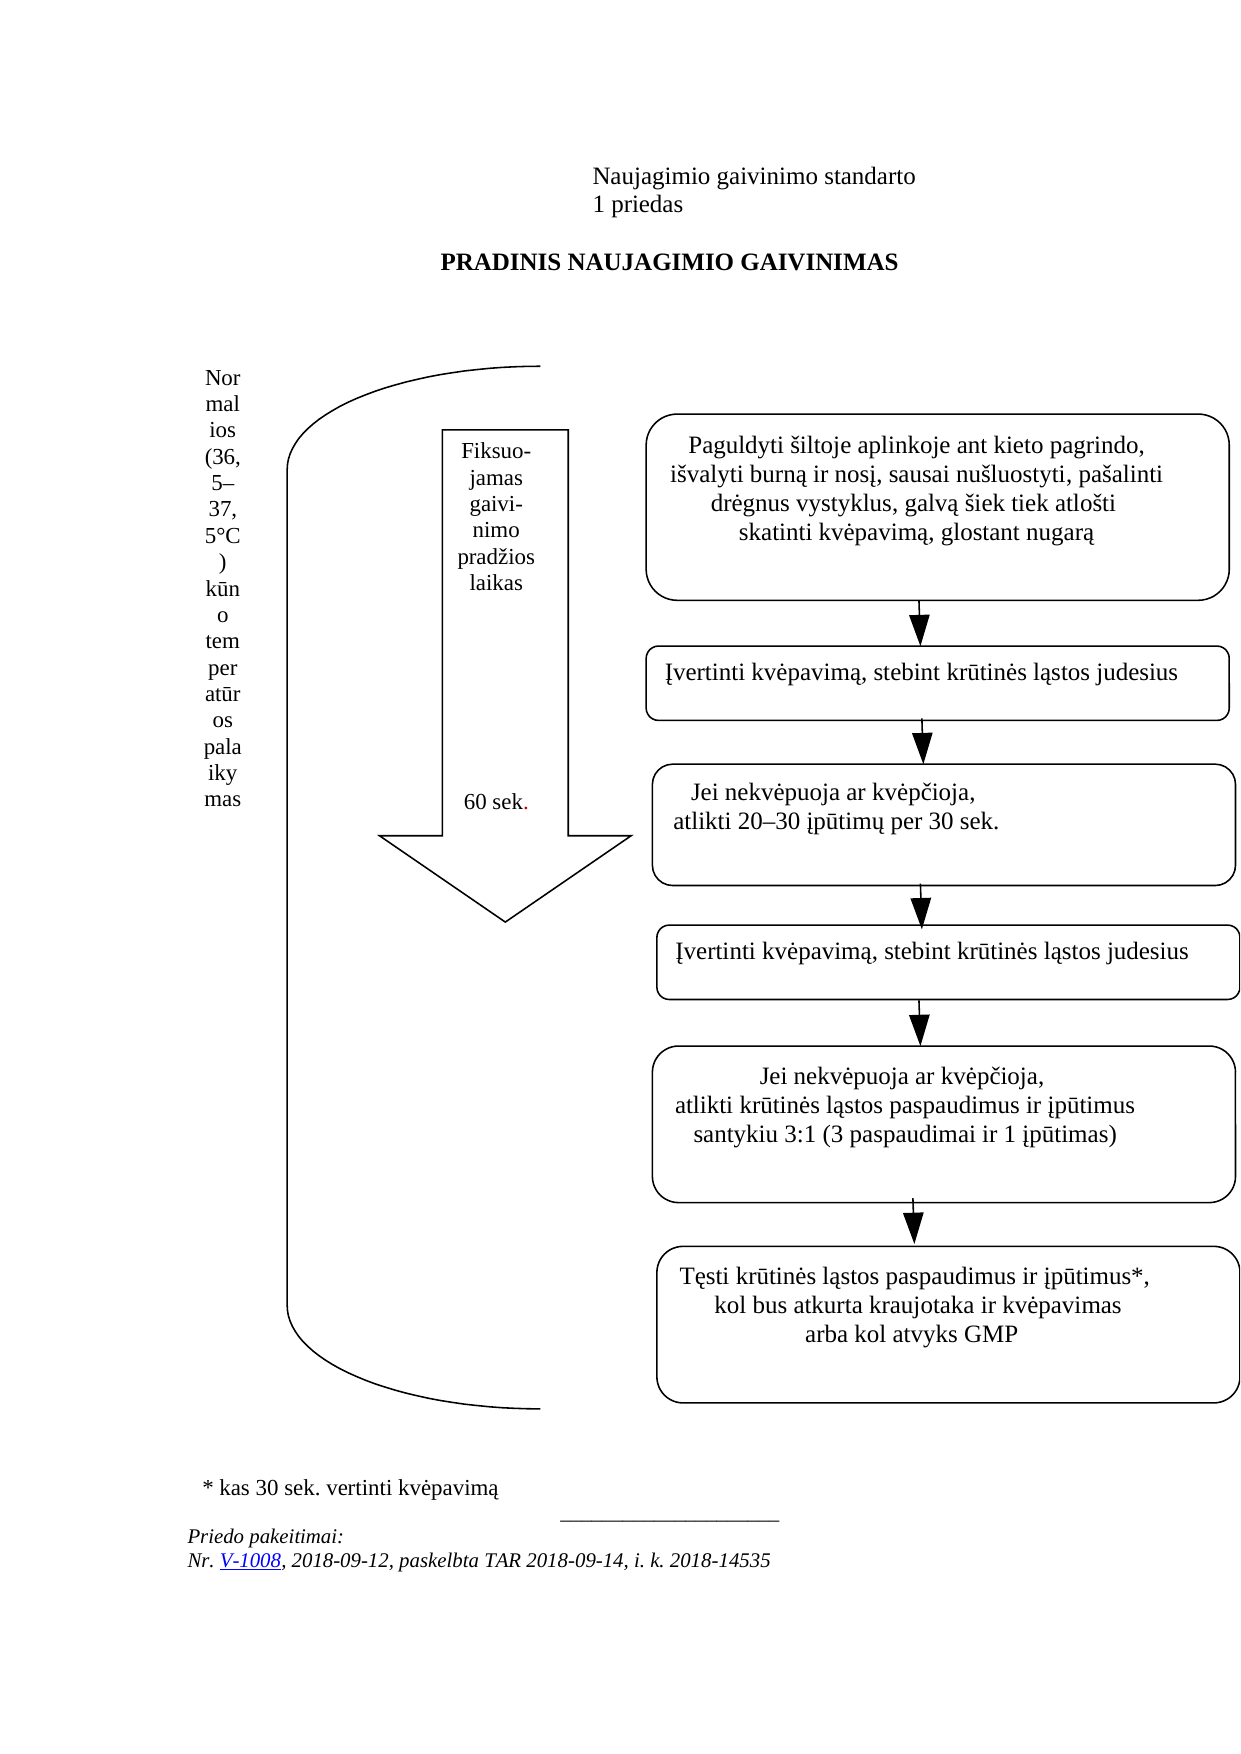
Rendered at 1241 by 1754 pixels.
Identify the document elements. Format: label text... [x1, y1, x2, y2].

text Priedo pakeitimai: [187, 1524, 1152, 1548]
text * kas 30 sek. vertinti kvėpavimą [202, 1473, 1152, 1500]
text 1 priedas [592, 189, 1152, 218]
text PRADINIS NAUJAGIMIO GAIVINIMAS [187, 247, 1152, 276]
text Naujagimio gaivinimo standarto [592, 161, 1152, 189]
text _____________________ [187, 1500, 1152, 1524]
text Nr. V-1008, 2018-09-12, paskelbta TAR 2018-09-14, i. k. 2018-14535 [187, 1548, 1152, 1572]
